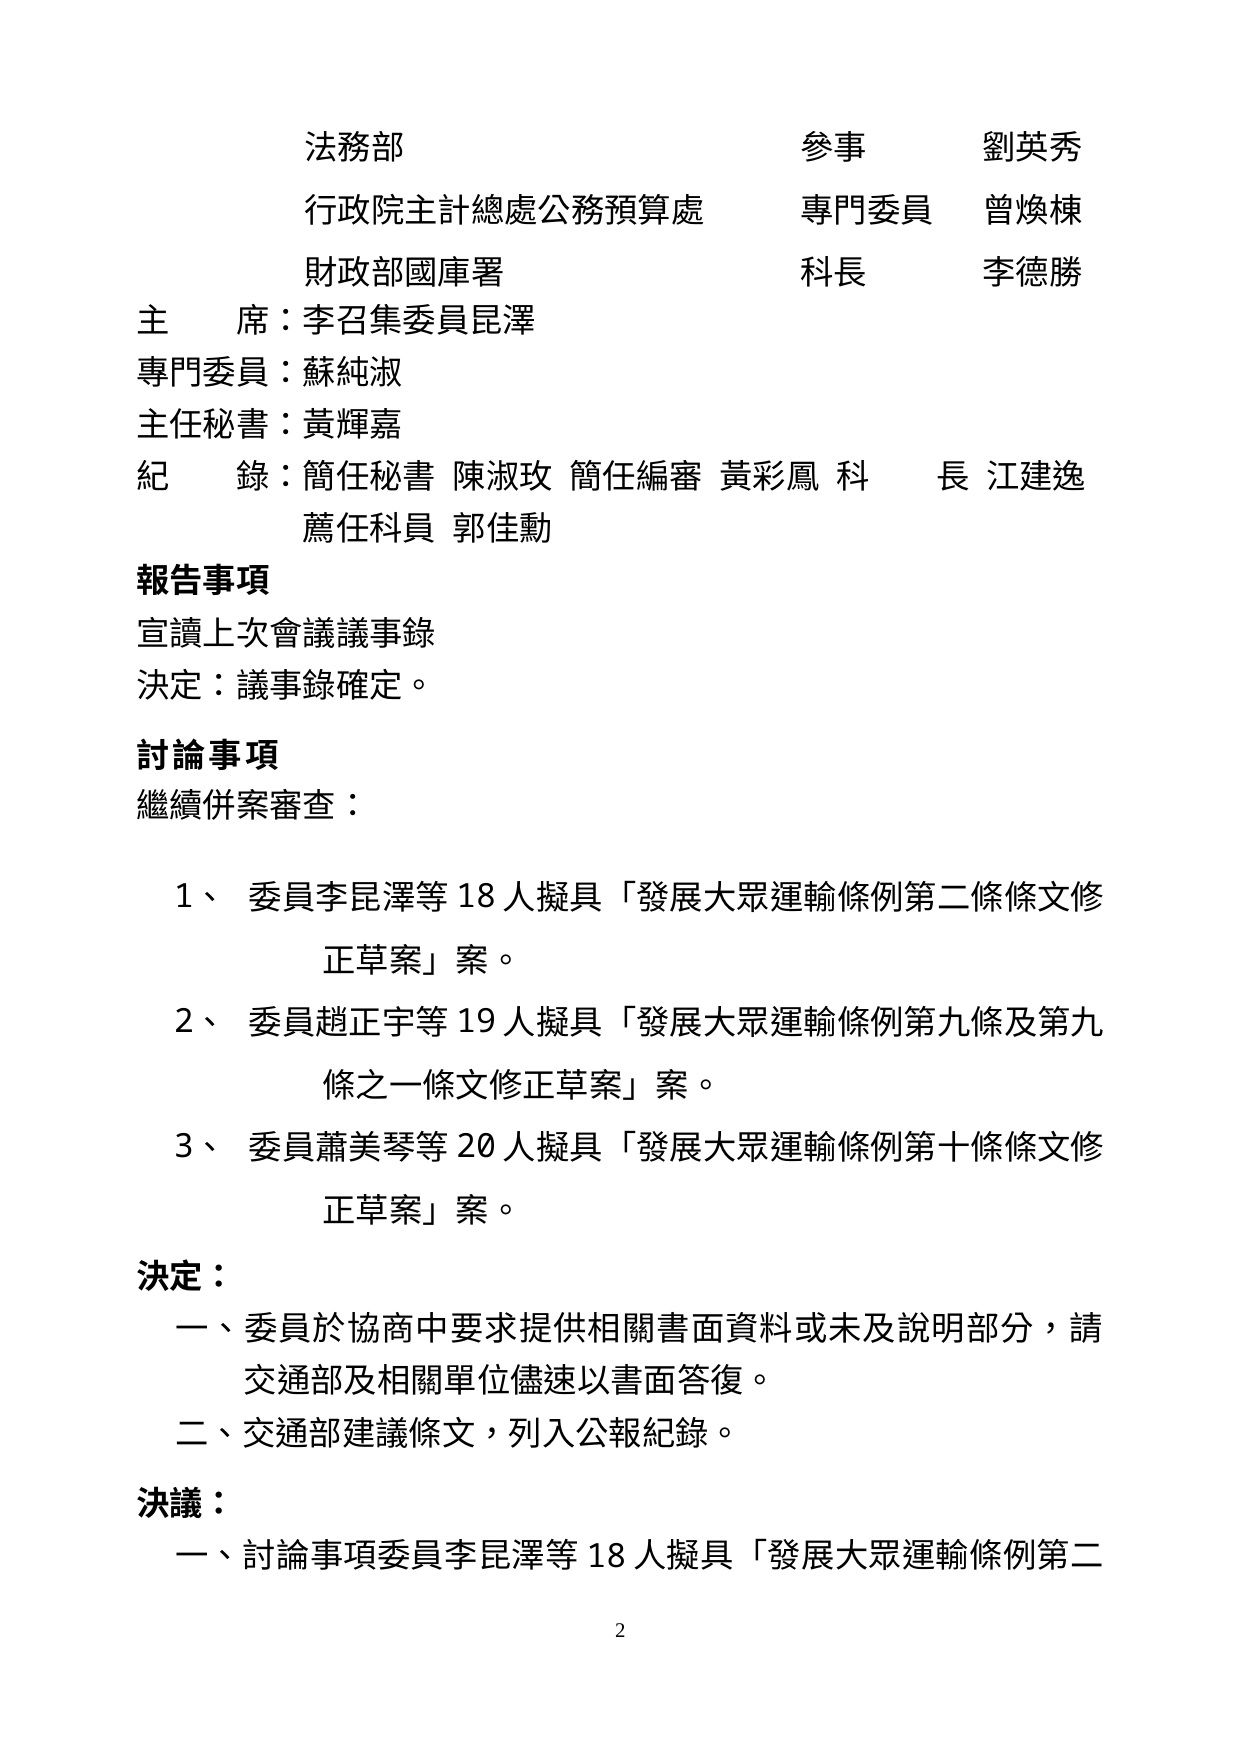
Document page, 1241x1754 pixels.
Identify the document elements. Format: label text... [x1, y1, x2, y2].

text 決定： [136, 1247, 1104, 1299]
table_cell 專門委員 [789, 166, 951, 228]
text 討論事項 [136, 726, 1104, 778]
text 報告事項 [136, 551, 1104, 603]
list 委員趙正宇等19人擬具「發展大眾運輸條例第九條及第九條之一條文修正草案」案。 [173, 978, 1104, 1103]
text 決議： [136, 1474, 1104, 1526]
text 主任秘書：黃輝嘉 [136, 395, 1104, 447]
table_cell 劉英秀 [951, 103, 1113, 166]
table_cell 行政院主計總處公務預算處 [301, 166, 788, 228]
text 二、交通部建議條文，列入公報紀錄。 [175, 1403, 1104, 1455]
text 宣讀上次會議議事錄 [136, 603, 1104, 655]
text 一、委員於協商中要求提供相關書面資料或未及說明部分，請交通部及相關單位儘速以書面答復。 [175, 1299, 1104, 1403]
list 委員蕭美琴等20人擬具「發展大眾運輸條例第十條條文修正草案」案。 [173, 1103, 1104, 1228]
text 薦任科員 郭佳勳 [303, 499, 1104, 551]
table_cell 參事 [789, 103, 951, 166]
text 決定：議事錄確定。 [136, 655, 1104, 707]
table_cell 科長 [789, 228, 951, 291]
text 專門委員：蘇純淑 [136, 343, 1104, 395]
table_cell 財政部國庫署 [301, 228, 788, 291]
text 一、討論事項委員李昆澤等18人擬具「發展大眾運輸條例第二條條文修正草案」等3案，審查完竣，併案擬具審查報告，提報院會討論。 [175, 1526, 1104, 1578]
text 主 席：李召集委員昆澤 [136, 291, 1104, 343]
table_cell 曾煥棟 [951, 166, 1113, 228]
text 紀 錄：簡任秘書 陳淑玫 簡任編審 黃彩鳳 科 長 江建逸 [136, 447, 1104, 499]
table_cell 李德勝 [951, 228, 1113, 291]
table_cell 法務部 [301, 103, 788, 166]
text 繼續併案審查： [136, 778, 1104, 827]
list 委員李昆澤等18人擬具「發展大眾運輸條例第二條條文修正草案」案。 [173, 853, 1104, 978]
